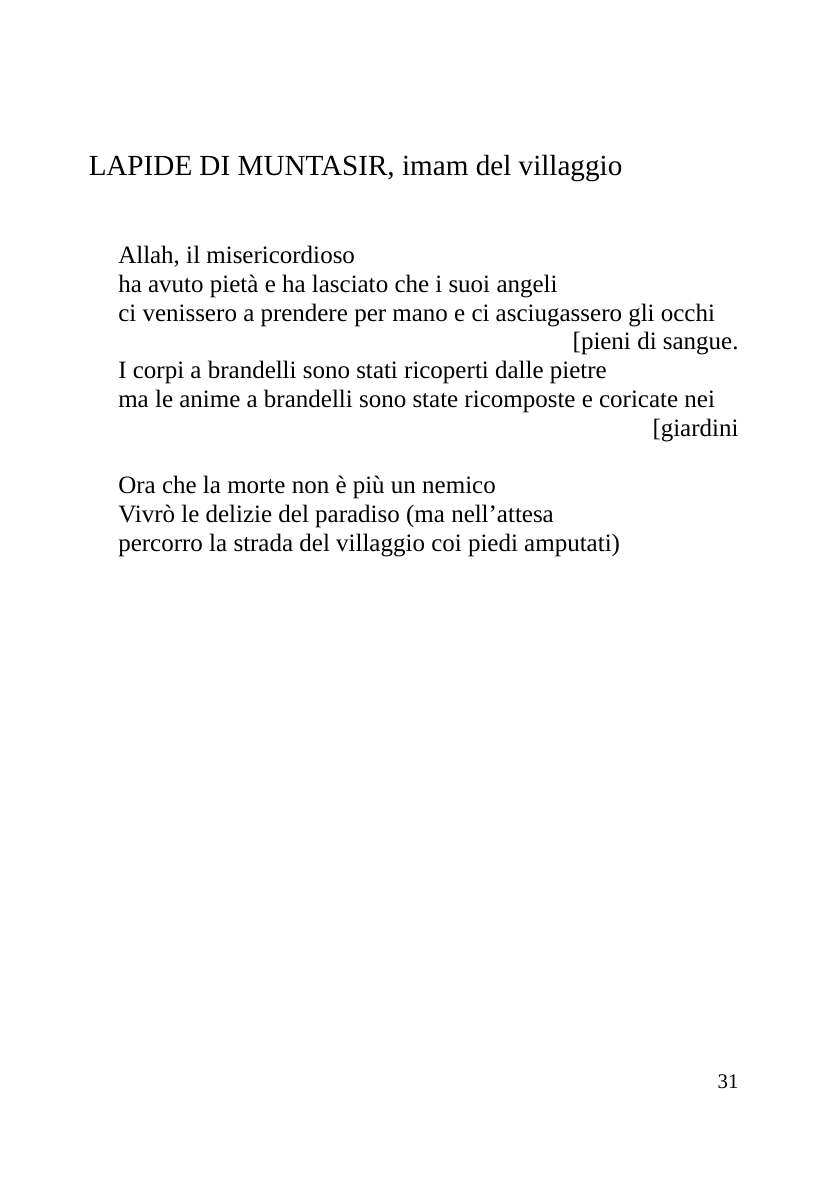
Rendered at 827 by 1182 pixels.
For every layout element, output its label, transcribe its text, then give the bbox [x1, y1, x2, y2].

text Allah, il misericordioso [88, 240, 738, 269]
text percorro la strada del villaggio coi piedi amputati) [88, 528, 738, 556]
text ha avuto pietà e ha lasciato che i suoi angeli [88, 269, 738, 298]
text [pieni di sangue. [88, 326, 738, 355]
text ma le anime a brandelli sono state ricomposte e coricate nei [88, 384, 738, 413]
text Ora che la morte non è più un nemico [88, 470, 738, 499]
text I corpi a brandelli sono stati ricoperti dalle pietre [88, 355, 738, 384]
text Vivrò le delizie del paradiso (ma nell’attesa [88, 499, 738, 528]
text [giardini [88, 413, 738, 441]
text ci venissero a prendere per mano e ci asciugassero gli occhi [88, 298, 738, 326]
text LAPIDE DI MUNTASIR, imam del villaggio [88, 148, 738, 181]
